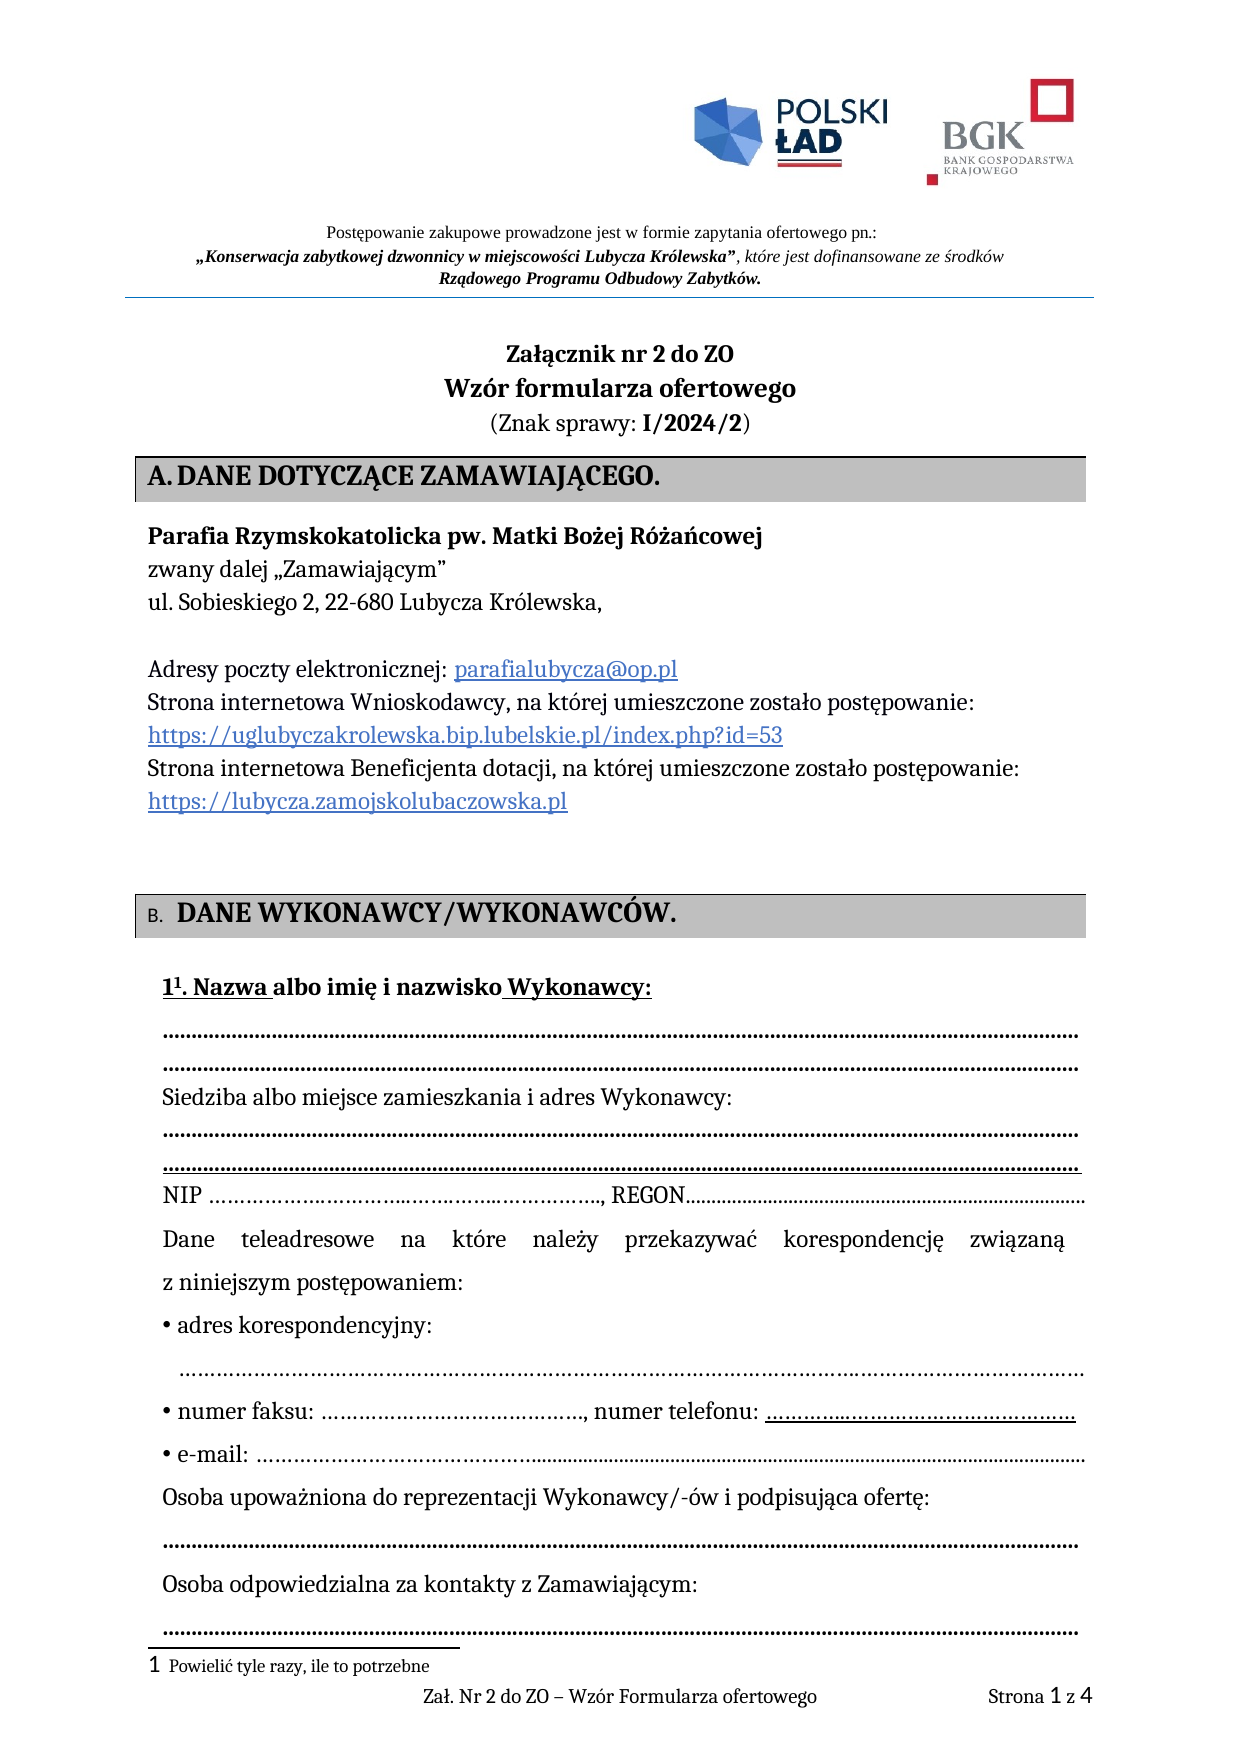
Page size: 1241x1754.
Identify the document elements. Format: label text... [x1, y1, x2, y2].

text ................................................................................................................................................................ [162, 1148, 1092, 1177]
text Strona internetowa Wnioskodawcy, na której umieszczone zostało postępowanie: https://uglubyczakrolewska.bip.lubelskie.pl/index.php?id=53 [148, 688, 1092, 750]
text Powielić tyle razy, ile to potrzebne [148, 1648, 1092, 1679]
text zwany dalej „Zamawiającym” [148, 555, 1092, 584]
text ................................................................................................................................................................ [162, 1613, 1092, 1641]
text ................................................................................................................................................................ [162, 1526, 1092, 1555]
list e-mail: ………………………………………........................................................................................................... [162, 1440, 1092, 1469]
text ................................................................................................................................................................ [162, 1115, 1092, 1144]
text Adresy poczty elektronicznej: parafialubycza@op.pl [148, 654, 1092, 684]
text Dane teleadresowe na które należy przekazywać korespondencję związaną z niniejszym postępowaniem: [162, 1224, 1092, 1296]
text ................................................................................................................................................................ [162, 1049, 1092, 1078]
text Strona internetowa Beneficjenta dotacji, na której umieszczone zostało postępowanie: [148, 754, 1092, 783]
text ul. Sobieskiego 2, 22-680 Lubycza Królewska, [148, 588, 1092, 617]
text 1. Nazwa albo imię i nazwisko Wykonawcy: [162, 973, 1092, 1002]
text (Znak sprawy: I/2024/2) [148, 408, 1092, 437]
text Parafia Rzymskokatolicka pw. Matki Bożej Różańcowej [148, 522, 1092, 551]
table_header DANE DOTYCZĄCE ZAMAWIAJĄCEGO. [136, 458, 1086, 502]
text Osoba upoważniona do reprezentacji Wykonawcy/-ów i podpisująca ofertę: [162, 1483, 1092, 1512]
list numer faksu: ……………………………………, numer telefonu: …………..……………………………… [162, 1397, 1092, 1426]
text https://lubycza.zamojskolubaczowska.pl [148, 787, 1092, 816]
text Siedziba albo miejsce zamieszkania i adres Wykonawcy: [162, 1082, 1092, 1111]
text Osoba odpowiedzialna za kontakty z Zamawiającym: [162, 1569, 1092, 1598]
text ................................................................................................................................................................ [162, 1016, 1092, 1045]
text NIP ……………….…………..…….……..……………., REGON.............................................................................. [162, 1181, 1092, 1210]
list adres korespondencyjny: ……………………………………………………………………………………………….……………………………… [162, 1311, 1092, 1383]
text Wzór formularza ofertowego [148, 373, 1092, 404]
text Załącznik nr 2 do ZO [148, 340, 1092, 368]
table_header DANE WYKONAWCY/WYKONAWCÓW. [136, 895, 1086, 938]
